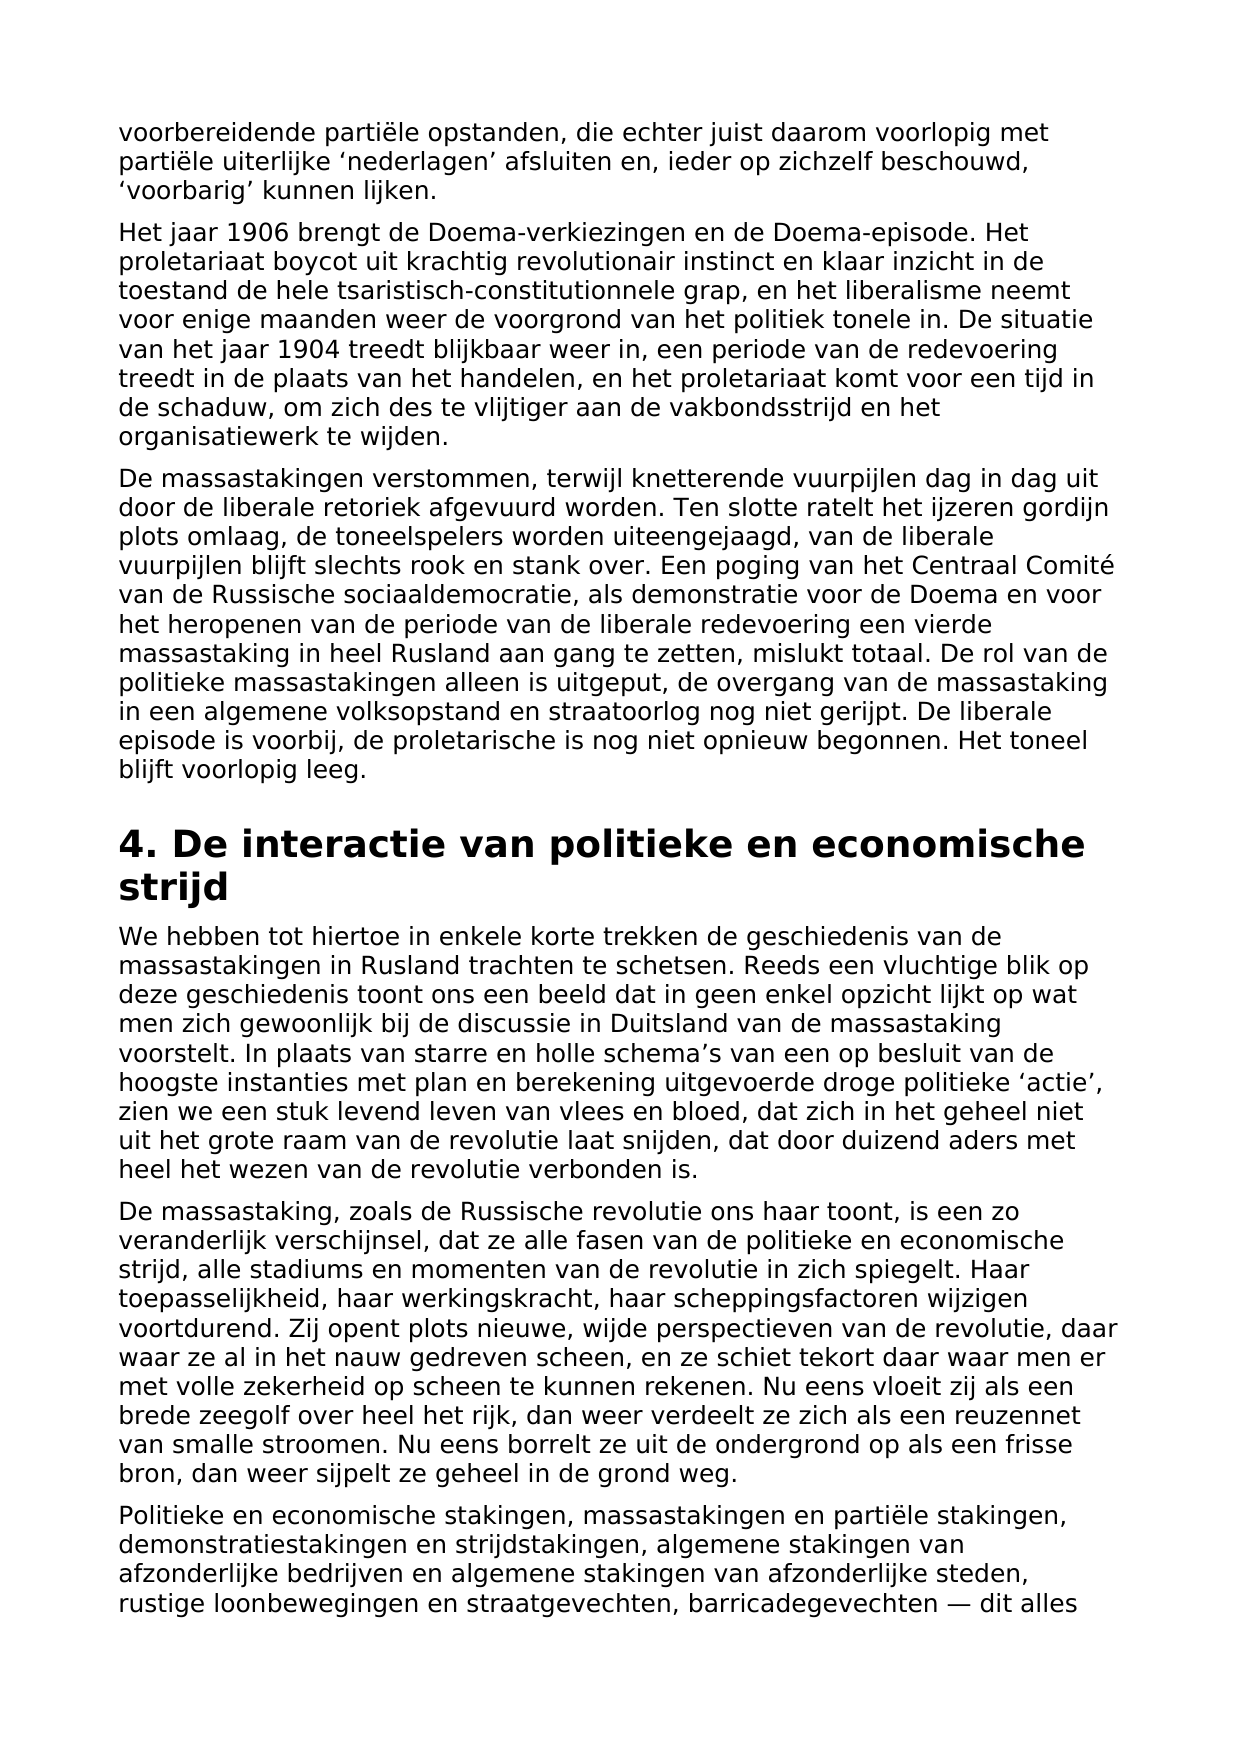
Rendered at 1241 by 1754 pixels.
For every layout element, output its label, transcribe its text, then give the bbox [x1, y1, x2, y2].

text We hebben tot hiertoe in enkele korte trekken de geschiedenis van de massastakingen in Rusland trachten te schetsen. Reeds een vluchtige blik op deze geschiedenis toont ons een beeld dat in geen enkel opzicht lijkt op wat men zich gewoonlijk bij de discussie in Duitsland van de massastaking voorstelt. In plaats van starre en holle schema’s van een op besluit van de hoogste instanties met plan en berekening uitgevoerde droge politieke ‘actie’, zien we een stuk levend leven van vlees en bloed, dat zich in het geheel niet uit het grote raam van de revolutie laat snijden, dat door duizend aders met heel het wezen van de revolutie verbonden is. [118, 922, 1122, 1184]
text voorbereidende partiële opstanden, die echter juist daarom voorlopig met partiële uiterlijke ‘nederlagen’ afsluiten en, ieder op zichzelf beschouwd, ‘voorbarig’ kunnen lijken. [118, 118, 1122, 206]
text De massastakingen verstommen, terwijl knetterende vuurpijlen dag in dag uit door de liberale retoriek afgevuurd worden. Ten slotte ratelt het ijzeren gordijn plots omlaag, de toneelspelers worden uiteengejaagd, van de liberale vuurpijlen blijft slechts rook en stank over. Een poging van het Centraal Comité van de Russische sociaaldemocratie, als demonstratie voor de Doema en voor het heropenen van de periode van de liberale redevoering een vierde massastaking in heel Rusland aan gang te zetten, mislukt totaal. De rol van de politieke massastakingen alleen is uitgeput, de overgang van de massastaking in een algemene volksopstand en straatoorlog nog niet gerijpt. De liberale episode is voorbij, de proletarische is nog niet opnieuw begonnen. Het toneel blijft voorlopig leeg. [118, 464, 1122, 785]
text Politieke en economische stakingen, massastakingen en partiële stakingen, demonstratiestakingen en strijdstakingen, algemene stakingen van afzonderlijke bedrijven en algemene stakingen van afzonderlijke steden, rustige loonbewegingen en straatgevechten, barricadegevechten — dit alles [118, 1501, 1122, 1618]
text Het jaar 1906 brengt de Doema-verkiezingen en de Doema-episode. Het proletariaat boycot uit krachtig revolutionair instinct en klaar inzicht in de toestand de hele tsaristisch-constitutionnele grap, en het liberalisme neemt voor enige maanden weer de voorgrond van het politiek tonele in. De situatie van het jaar 1904 treedt blijkbaar weer in, een periode van de redevoering treedt in de plaats van het handelen, en het proletariaat komt voor een tijd in de schaduw, om zich des te vlijtiger aan de vakbondsstrijd en het organisatiewerk te wijden. [118, 218, 1122, 451]
subtitle 4. De interactie van politieke en economische strijd [118, 822, 1122, 909]
text De massastaking, zoals de Russische revolutie ons haar toont, is een zo veranderlijk verschijnsel, dat ze alle fasen van de politieke en economische strijd, alle stadiums en momenten van de revolutie in zich spiegelt. Haar toepasselijkheid, haar werkingskracht, haar scheppingsfactoren wijzigen voortdurend. Zij opent plots nieuwe, wijde perspectieven van de revolutie, daar waar ze al in het nauw gedreven scheen, en ze schiet tekort daar waar men er met volle zekerheid op scheen te kunnen rekenen. Nu eens vloeit zij als een brede zeegolf over heel het rijk, dan weer verdeelt ze zich als een reuzennet van smalle stroomen. Nu eens borrelt ze uit de ondergrond op als een frisse bron, dan weer sijpelt ze geheel in de grond weg. [118, 1197, 1122, 1489]
